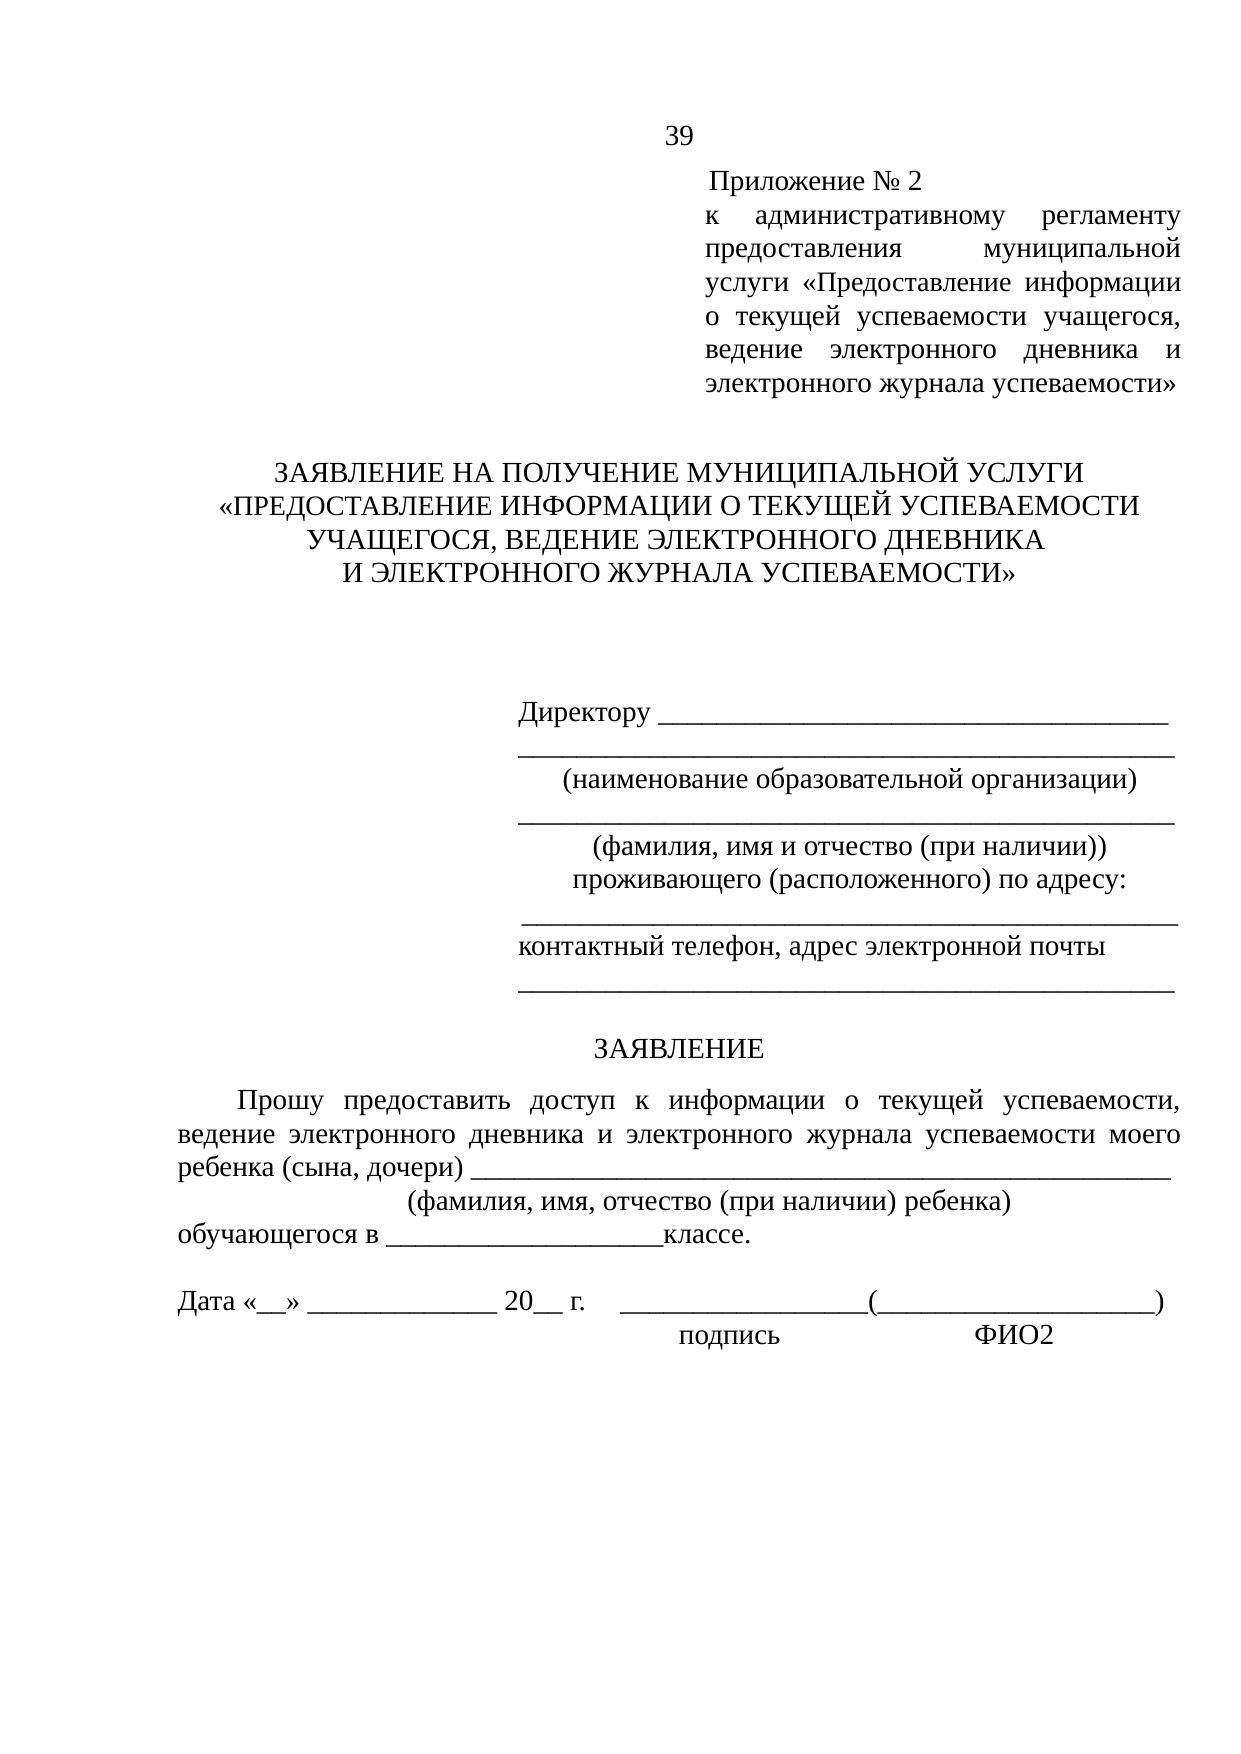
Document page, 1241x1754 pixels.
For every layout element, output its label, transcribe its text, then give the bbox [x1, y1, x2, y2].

text (фамилия, имя и отчество (при наличии)) [518, 828, 1181, 861]
text ЗАЯВЛЕНИЕ [177, 1031, 1181, 1064]
text (наименование образовательной организации) [518, 761, 1181, 794]
text _____________________________________________ [518, 794, 1181, 828]
text контактный телефон, адрес электронной почты _____________________________________________ [518, 928, 1181, 996]
text подпись ФИО2 [679, 1317, 1181, 1351]
text Дата «__» _____________ 20__ г. _________________(___________________) [177, 1283, 1181, 1317]
text ЗАЯВЛЕНИЕ НА ПОЛУЧЕНИЕ МУНИЦИПАЛЬНОЙ УСЛУГИ «ПРЕДОСТАВЛЕНИЕ ИНФОРМАЦИИ О ТЕКУЩЕЙ УСПЕВАЕМОСТИ УЧАЩЕГОСЯ, ВЕДЕНИЕ ЭЛЕКТРОННОГО ДНЕВНИКА И ЭЛЕКТРОННОГО ЖУРНАЛА УСПЕВАЕМОСТИ» [177, 455, 1181, 589]
text Приложение № 2 [709, 163, 1181, 197]
text Директору ___________________________________ [518, 694, 1181, 727]
text Прошу предоставить доступ к информации о текущей успеваемости, ведение электронного дневника и электронного журнала успеваемости моего ребенка (сына, дочери) ________________________________________________ [177, 1082, 1181, 1183]
text _____________________________________________ [518, 727, 1181, 761]
text обучающегося в ___________________классе. [177, 1216, 1181, 1250]
text (фамилия, имя, отчество (при наличии) ребенка) [177, 1183, 1181, 1216]
text проживающего (расположенного) по адресу: _____________________________________________ [518, 861, 1181, 928]
text к административному регламенту предоставления муниципальной услуги «Предоставление информации о текущей успеваемости учащегося, ведение электронного дневника и электронного журнала успеваемости» [705, 197, 1181, 398]
